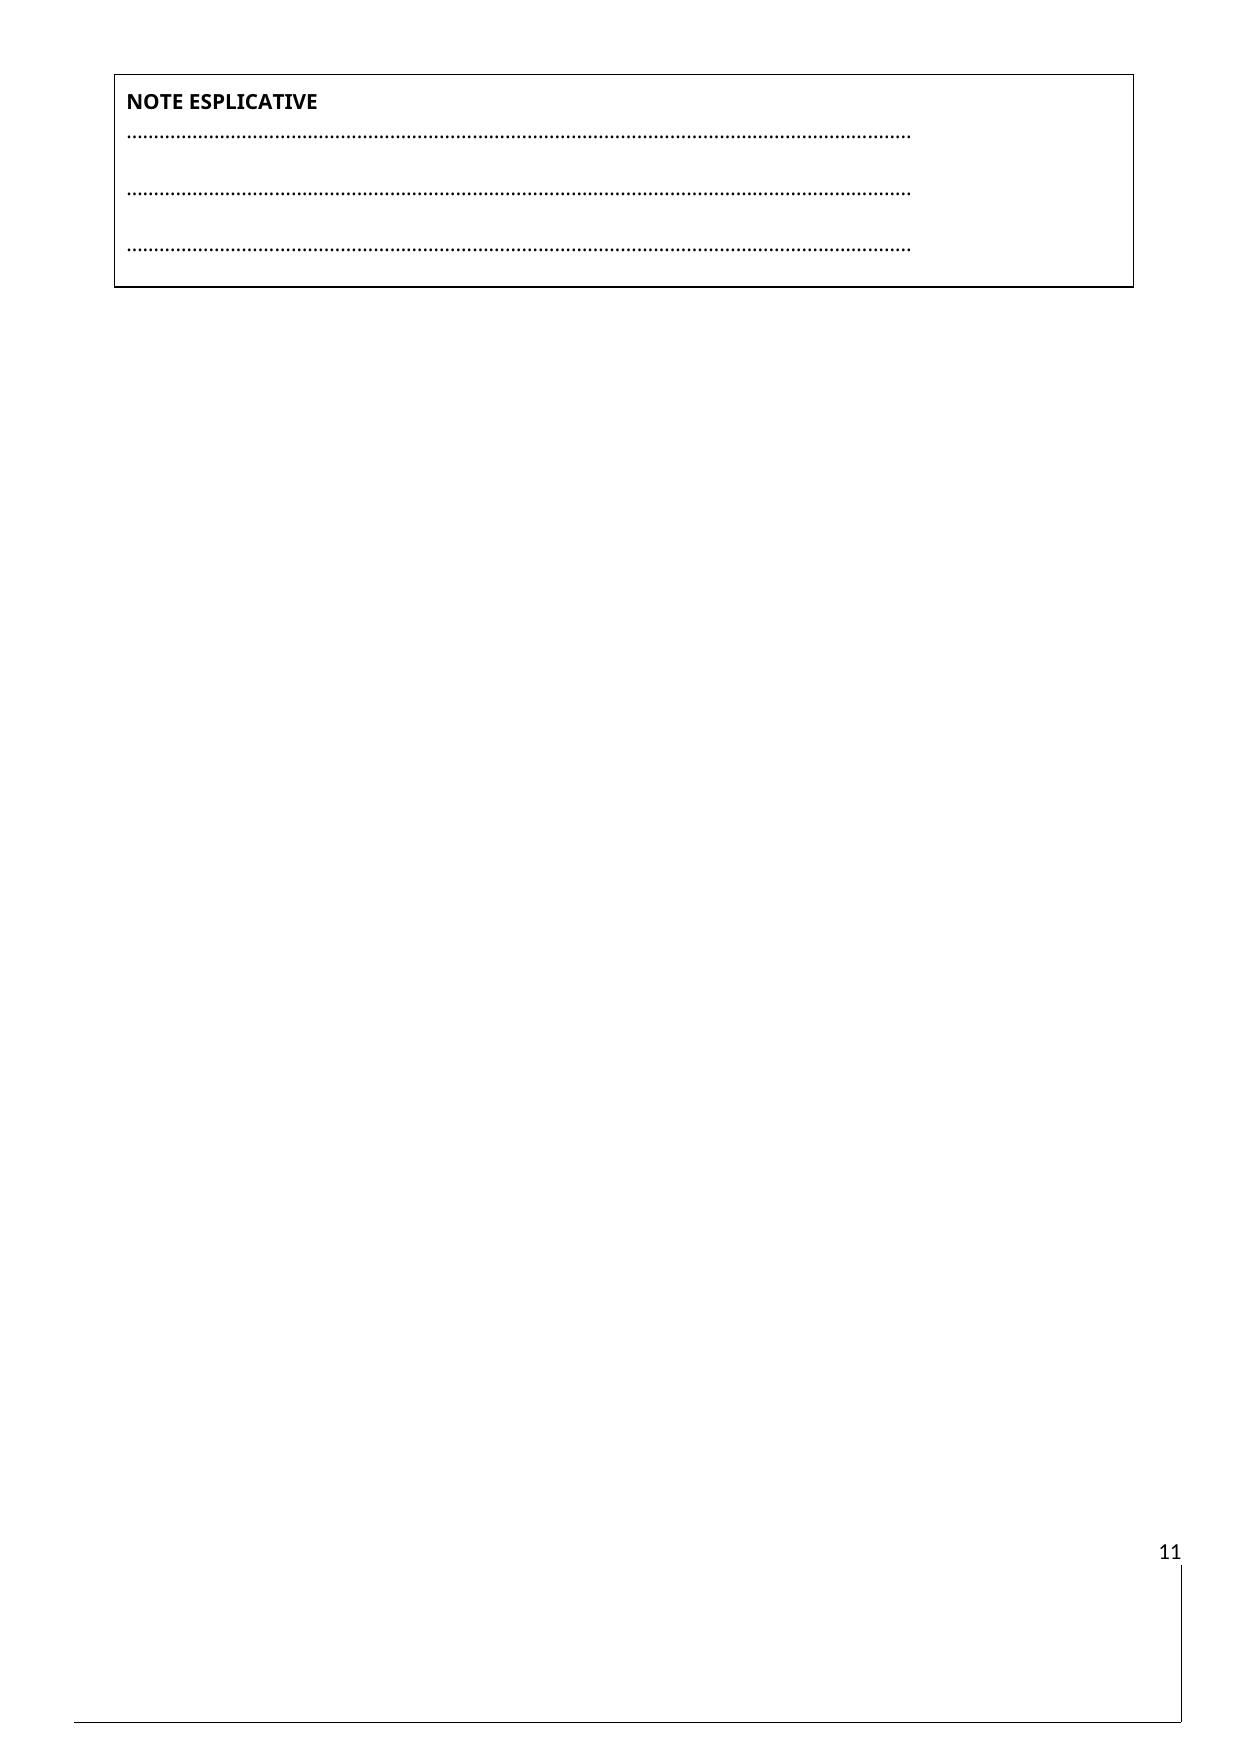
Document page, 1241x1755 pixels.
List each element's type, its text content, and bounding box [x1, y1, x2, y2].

table_cell NOTE ESPLICATIVE …………………………………………………………………………………………………………………………….. …………………………………………………………………………………………………………………………….. …………………………………………………………………………………………………………………………….. [115, 75, 1133, 286]
